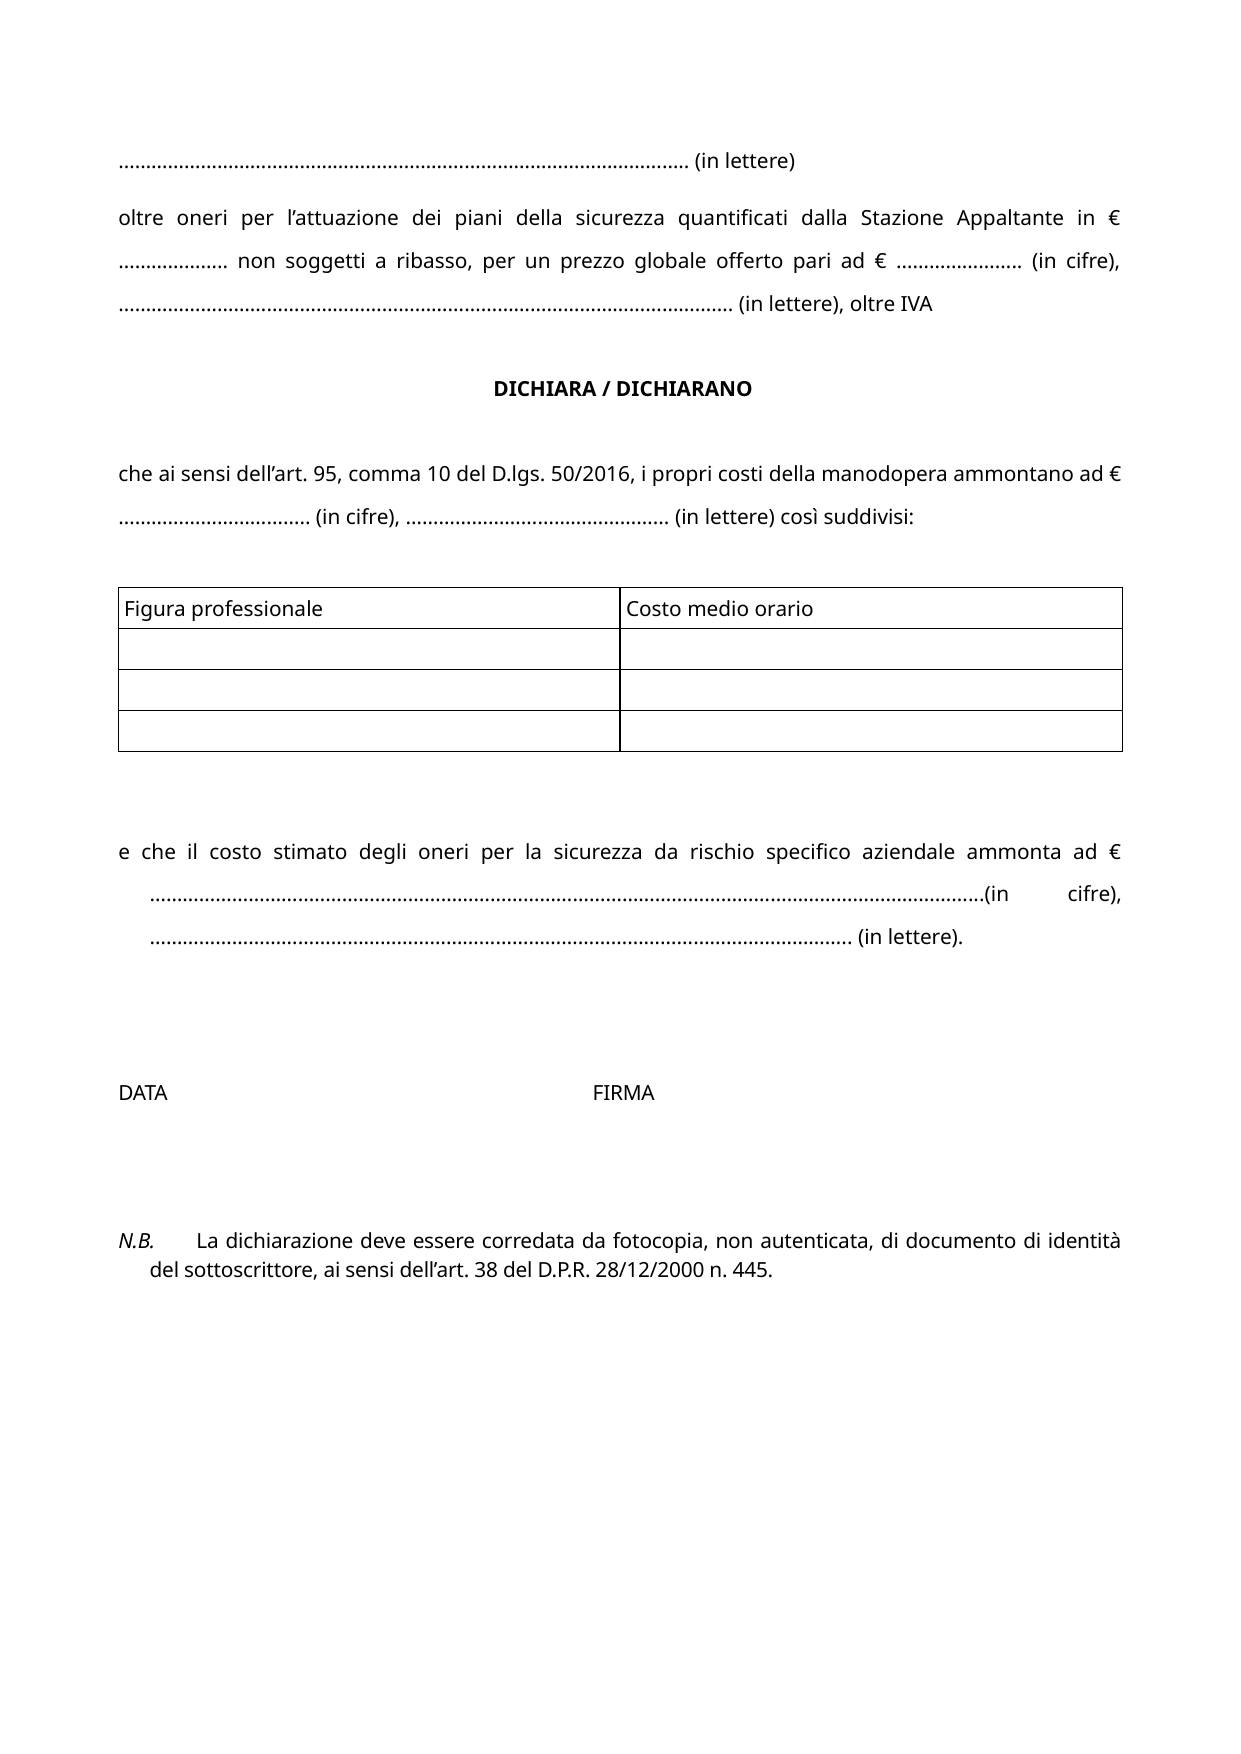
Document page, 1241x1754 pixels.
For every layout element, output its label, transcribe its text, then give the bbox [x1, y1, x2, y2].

table_cell [119, 670, 619, 710]
table_header Costo medio orario [621, 588, 1122, 628]
text oltre oneri per l’attuazione dei piani della sicurezza quantificati dalla Stazione Appaltante in € ……………….. non soggetti a ribasso, per un prezzo globale offerto pari ad € ………………….. (in cifre), …………………………………………………………………………………………………. (in lettere), oltre IVA [118, 203, 1122, 317]
table_header Figura professionale [119, 588, 619, 628]
text DICHIARA / DICHIARANO [118, 374, 1122, 402]
table_cell [621, 711, 1122, 751]
table_cell [119, 711, 619, 751]
text che ai sensi dell’art. 95, comma 10 del D.lgs. 50/2016, i propri costi della manodopera ammontano ad € …………………………….. (in cifre), ………………………………………... (in lettere) così suddivisi: [118, 459, 1122, 530]
text e che il costo stimato degli oneri per la sicurezza da rischio specifico aziendale ammonta ad € ………………………..…………………………………………………………………………………………………………...(in cifre), ……………………………………………………………………………………………………………….. (in lettere). [118, 837, 1122, 951]
text N.B. La dichiarazione deve essere corredata da fotocopia, non autenticata, di documento di identità del sottoscrittore, ai sensi dell’art. 38 del D.P.R. 28/12/2000 n. 445. [118, 1226, 1122, 1283]
text DATA FIRMA [118, 1078, 1122, 1107]
table_cell [621, 629, 1122, 669]
table_cell [119, 629, 619, 669]
table_cell [621, 670, 1122, 710]
text ………………………………………………………………………………………….. (in lettere) [118, 147, 1122, 175]
